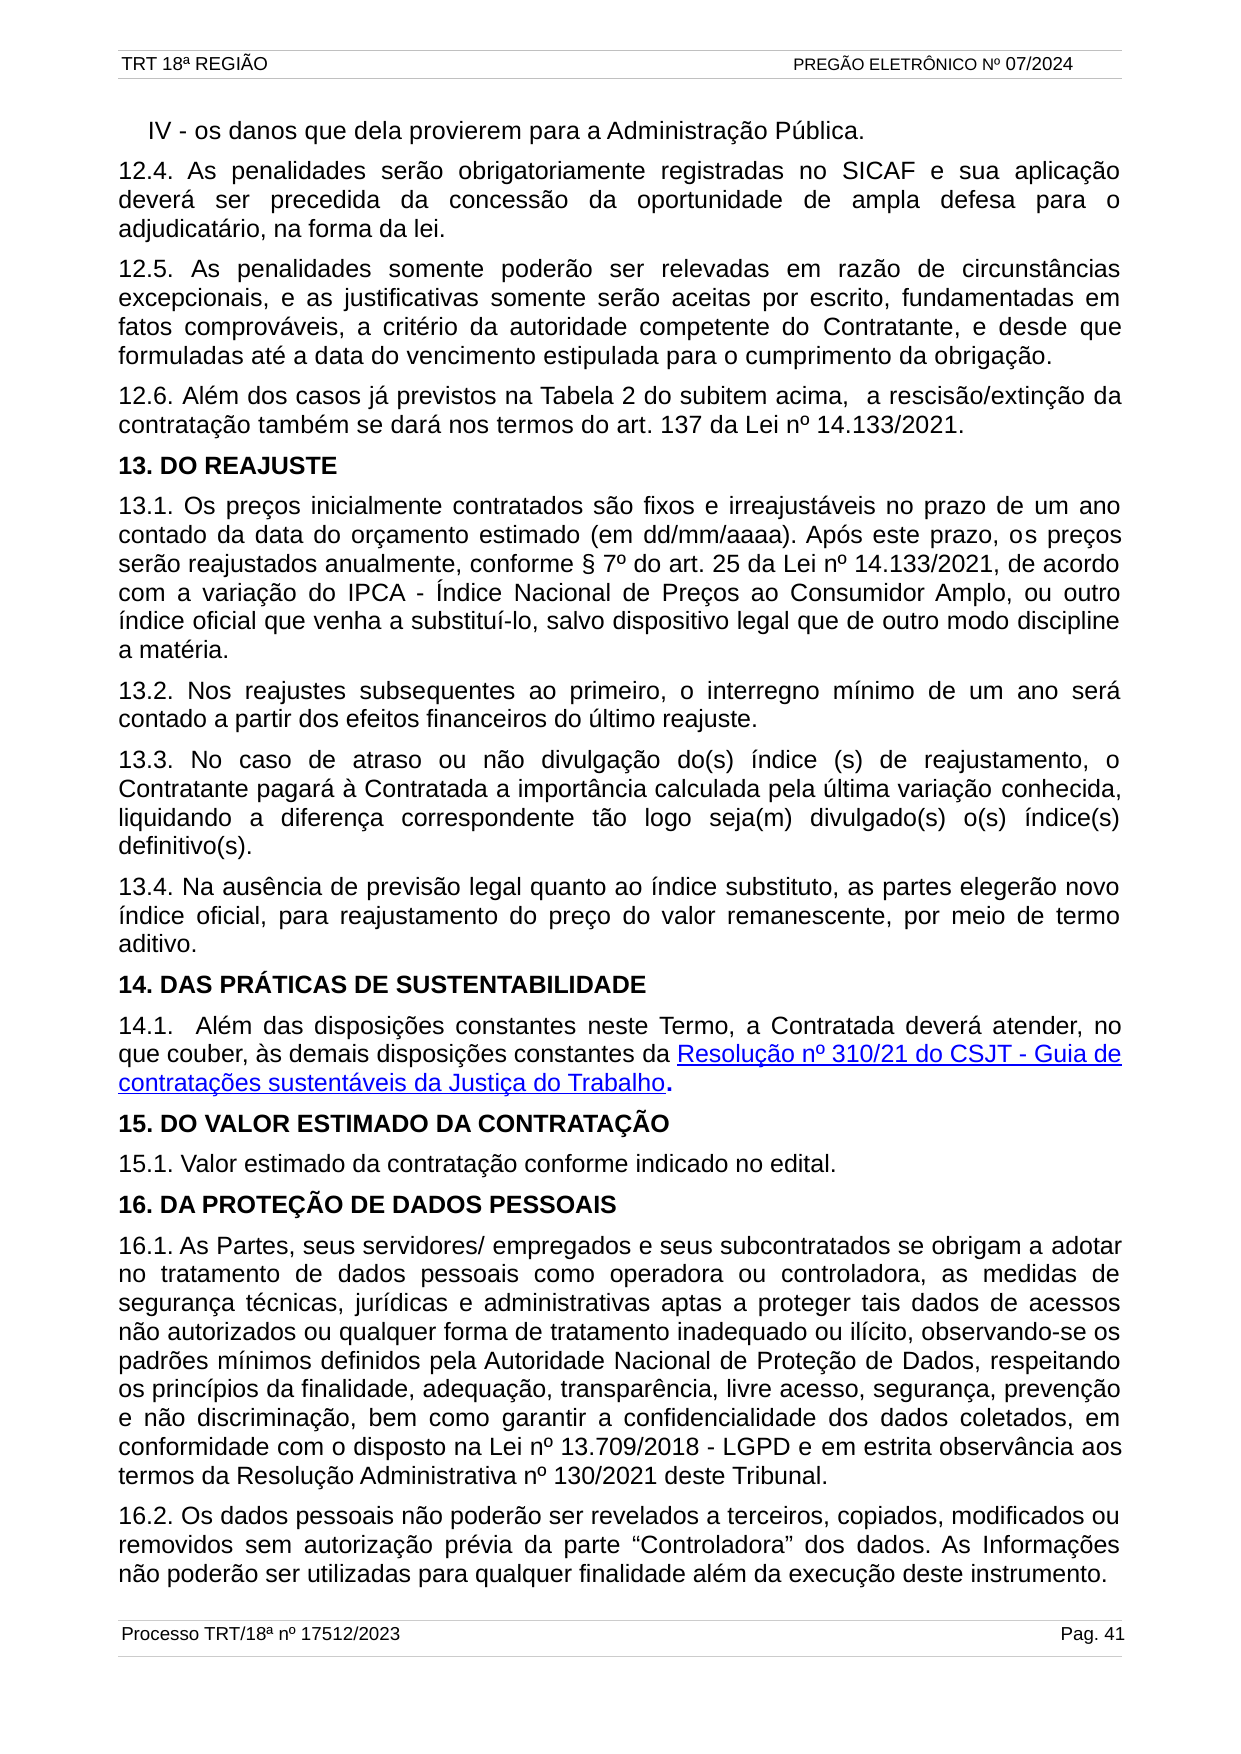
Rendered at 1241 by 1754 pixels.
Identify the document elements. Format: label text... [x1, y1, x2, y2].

text 14. DAS PRÁTICAS DE SUSTENTABILIDADE [118, 970, 1122, 999]
text 15.1. Valor estimado da contratação conforme indicado no edital. [118, 1149, 1122, 1178]
text 12.6. Além dos casos já previstos na Tabela 2 do subitem acima, a rescisão/extinção da contratação também se dará nos termos do art. 137 da Lei nº 14.133/2021. [118, 381, 1122, 439]
text 16. DA PROTEÇÃO DE DADOS PESSOAIS [118, 1190, 1122, 1219]
text 13.2. Nos reajustes subsequentes ao primeiro, o interregno mínimo de um ano será contado a partir dos efeitos financeiros do último reajuste. [118, 676, 1122, 733]
text 15. DO VALOR ESTIMADO DA CONTRATAÇÃO [118, 1109, 1122, 1137]
text 13.1. Os preços inicialmente contratados são fixos e irreajustáveis no prazo de um ano contado da data do orçamento estimado (em dd/mm/aaaa). Após este prazo, os preços serão reajustados anualmente, conforme § 7º do art. 25 da Lei nº 14.133/2021, de acordo com a variação do IPCA - Índice Nacional de Preços ao Consumidor Amplo, ou outro índice oficial que venha a substituí-lo, salvo dispositivo legal que de outro modo discipline a matéria. [118, 491, 1122, 664]
text 12.5. As penalidades somente poderão ser relevadas em razão de circunstâncias excepcionais, e as justificativas somente serão aceitas por escrito, fundamentadas em fatos comprováveis, a critério da autoridade competente do Contratante, e desde que formuladas até a data do vencimento estipulada para o cumprimento da obrigação. [118, 254, 1122, 369]
text 13.4. Na ausência de previsão legal quanto ao índice substituto, as partes elegerão novo índice oficial, para reajustamento do preço do valor remanescente, por meio de termo aditivo. [118, 872, 1122, 958]
text 14.1. Além das disposições constantes neste Termo, a Contratada deverá atender, no que couber, às demais disposições constantes da Resolução nº 310/21 do CSJT - Guia de contratações sustentáveis da Justiça do Trabalho. [118, 1011, 1122, 1097]
text 12.4. As penalidades serão obrigatoriamente registradas no SICAF e sua aplicação deverá ser precedida da concessão da oportunidade de ampla defesa para o adjudicatário, na forma da lei. [118, 156, 1122, 242]
text 16.1. As Partes, seus servidores/ empregados e seus subcontratados se obrigam a adotar no tratamento de dados pessoais como operadora ou controladora, as medidas de segurança técnicas, jurídicas e administrativas aptas a proteger tais dados de acessos não autorizados ou qualquer forma de tratamento inadequado ou ilícito, observando-se os padrões mínimos definidos pela Autoridade Nacional de Proteção de Dados, respeitando os princípios da finalidade, adequação, transparência, livre acesso, segurança, prevenção e não discriminação, bem como garantir a confidencialidade dos dados coletados, em conformidade com o disposto na Lei nº 13.709/2018 - LGPD e em estrita observância aos termos da Resolução Administrativa nº 130/2021 deste Tribunal. [118, 1231, 1122, 1489]
text 13. DO REAJUSTE [118, 451, 1122, 479]
text IV - os danos que dela provierem para a Administração Pública. [148, 116, 1122, 144]
text 16.2. Os dados pessoais não poderão ser revelados a terceiros, copiados, modificados ou removidos sem autorização prévia da parte “Controladora” dos dados. As Informações não poderão ser utilizadas para qualquer finalidade além da execução deste instrumento. [118, 1501, 1122, 1587]
text 13.3. No caso de atraso ou não divulgação do(s) índice (s) de reajustamento, o Contratante pagará à Contratada a importância calculada pela última variação conhecida, liquidando a diferença correspondente tão logo seja(m) divulgado(s) o(s) índice(s) definitivo(s). [118, 745, 1122, 860]
